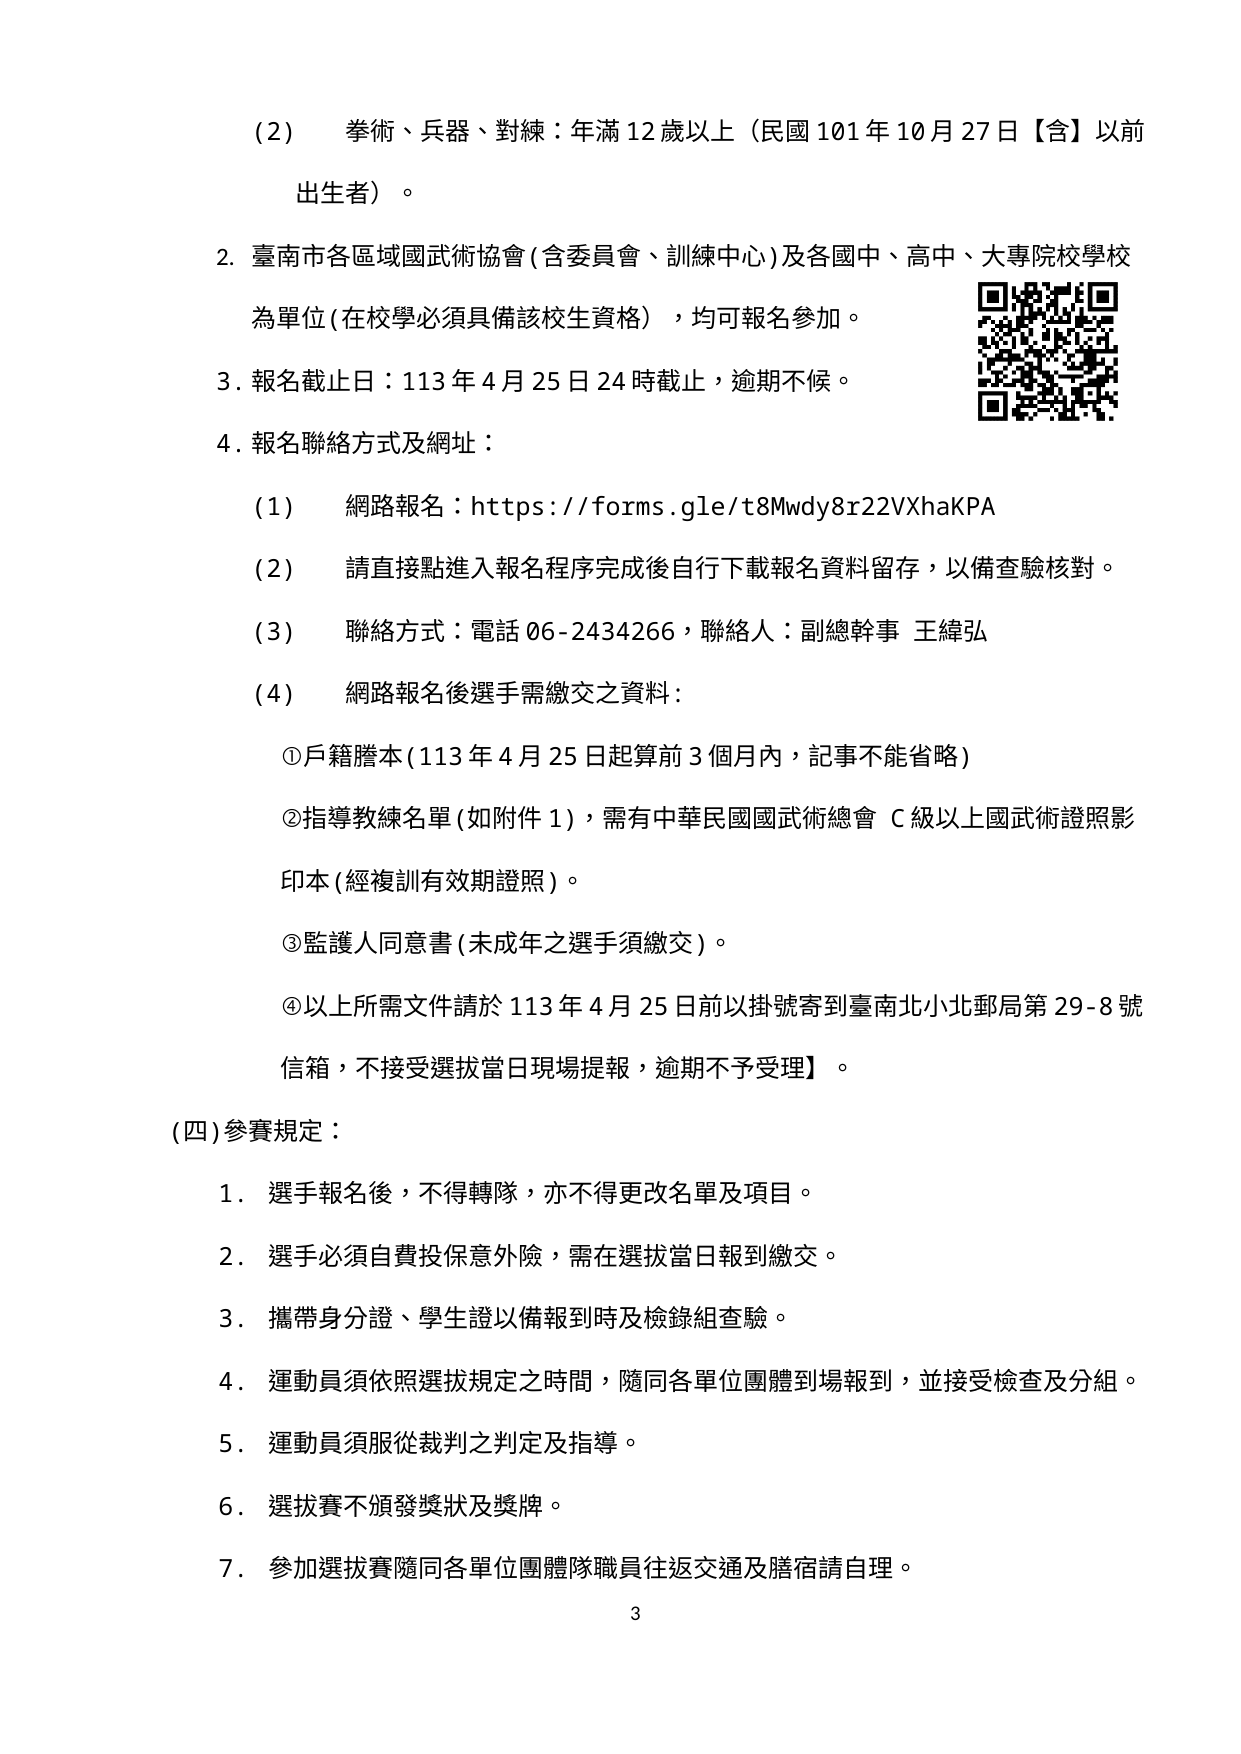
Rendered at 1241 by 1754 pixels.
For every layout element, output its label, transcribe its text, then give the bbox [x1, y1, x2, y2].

list 拳術、兵器、對練：年滿12歲以上（民國101年10月27日【含】以前出生者）。 [251, 87, 1152, 212]
list 請直接點進入報名程序完成後自行下載報名資料留存，以備查驗核對。 [251, 525, 1152, 587]
list 臺南市各區域國武術協會(含委員會、訓練中心)及各國中、高中、大專院校學校為單位(在校學必須具備該校生資格），均可報名參加。 [216, 212, 1152, 337]
text 以上所需文件請於113年4月25日前以掛號寄到臺南北小北郵局第29-8號信箱，不接受選拔當日現場提報，逾期不予受理】。 [281, 962, 1152, 1087]
list 運動員須服從裁判之判定及指導。 [218, 1400, 1152, 1462]
list 選手報名後，不得轉隊，亦不得更改名單及項目。 [218, 1150, 1152, 1212]
list 報名聯絡方式及網址： [216, 400, 1152, 462]
text 指導教練名單(如附件1)，需有中華民國國武術總會 C級以上國武術證照影印本(經複訓有效期證照)。 [281, 775, 1152, 900]
list 運動員須依照選拔規定之時間，隨同各單位團體到場報到，並接受檢查及分組。 [218, 1337, 1152, 1400]
list [1123, 337, 1152, 400]
list 報名截止日：113年4月25日24時截止，逾期不候。 [216, 337, 972, 400]
list 選拔賽不頒發獎狀及獎牌。 [218, 1462, 1152, 1525]
list 參加選拔賽隨同各單位團體隊職員往返交通及膳宿請自理。 [218, 1525, 1152, 1587]
list 網路報名後選手需繳交之資料: [251, 650, 1152, 712]
list 選手必須自費投保意外險，需在選拔當日報到繳交。 [218, 1212, 1152, 1275]
list 聯絡方式：電話06-2434266，聯絡人：副總幹事 王緯弘 [251, 587, 1152, 650]
list 攜帶身分證、學生證以備報到時及檢錄組查驗。 [218, 1275, 1152, 1337]
text (四)參賽規定： [168, 1087, 1152, 1150]
text 監護人同意書(未成年之選手須繳交)。 [281, 900, 1152, 962]
list 網路報名：https://forms.gle/t8Mwdy8r22VXhaKPA [251, 462, 1152, 525]
text 戶籍謄本(113年4月25日起算前3個月內，記事不能省略) [281, 712, 1152, 775]
